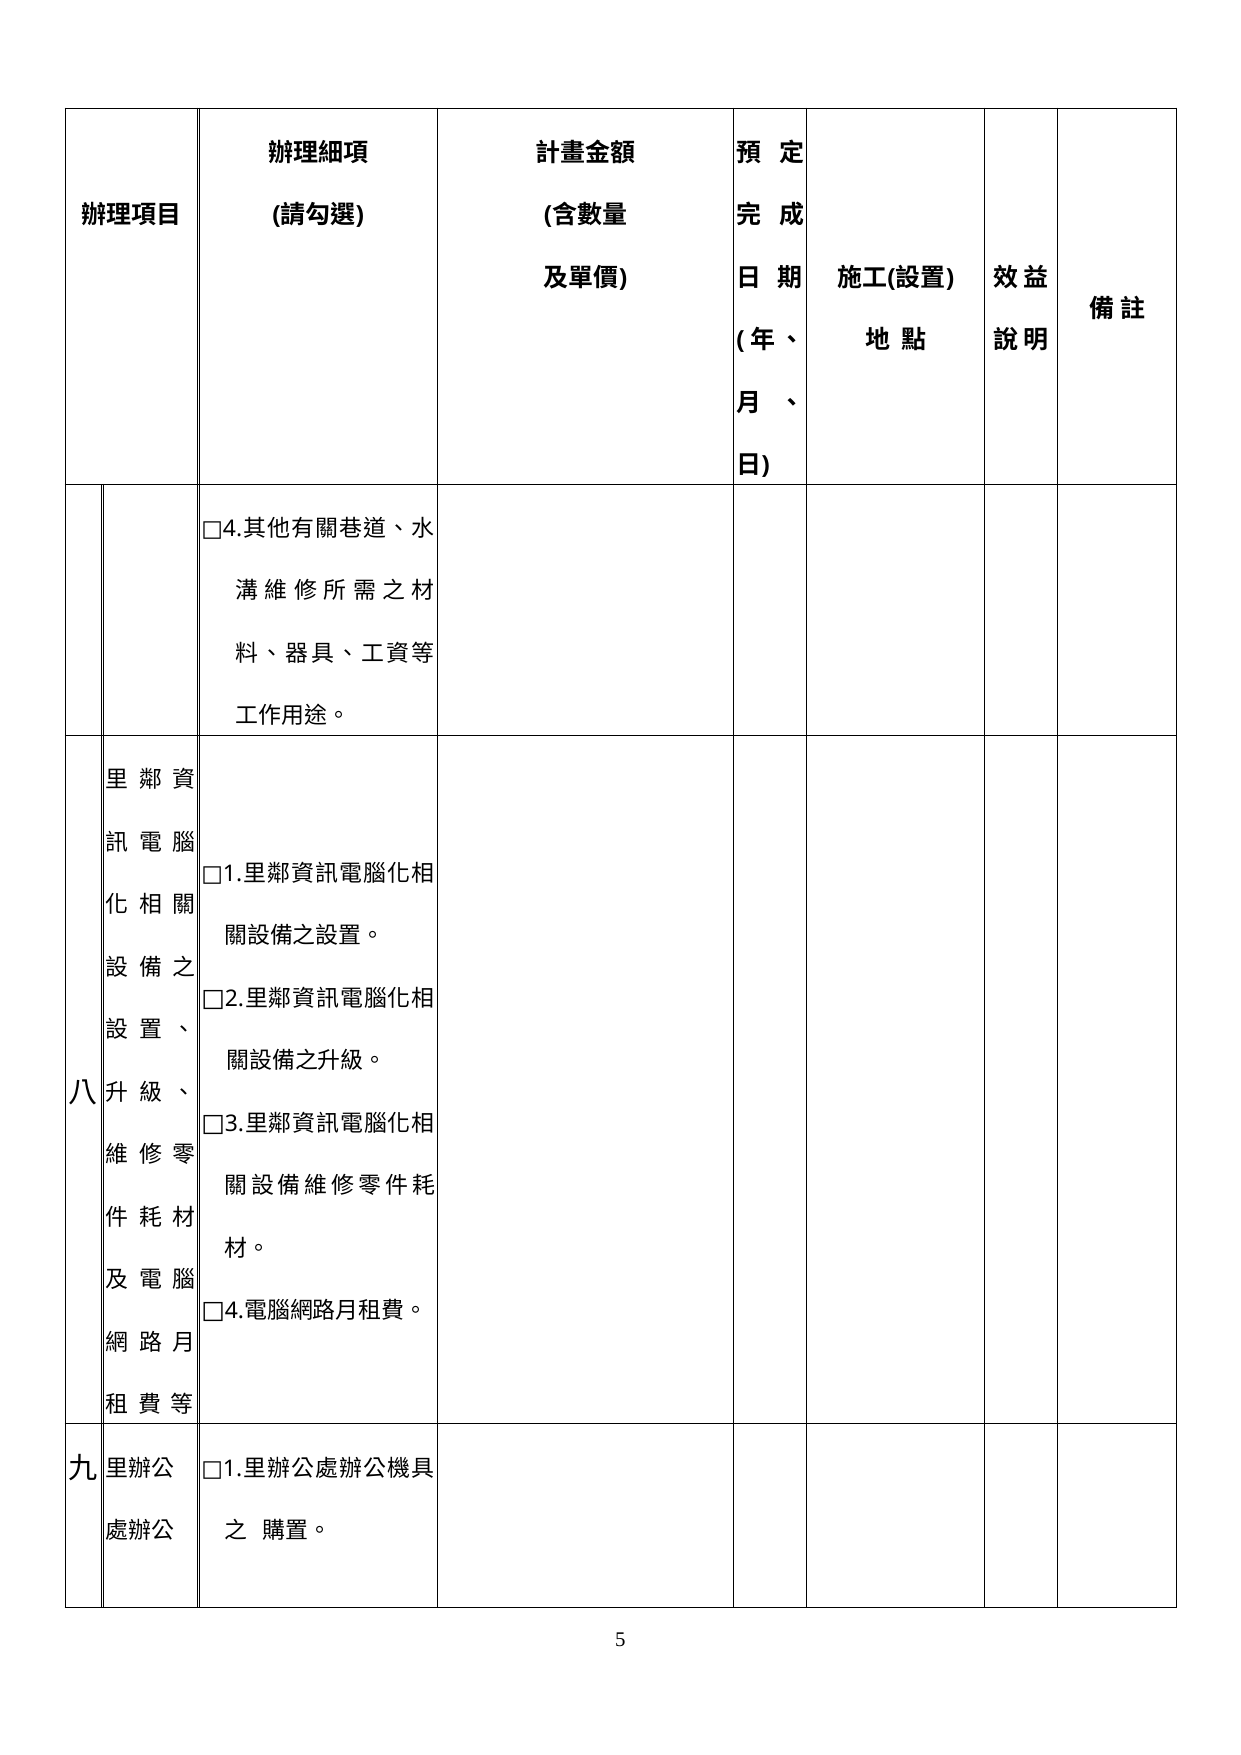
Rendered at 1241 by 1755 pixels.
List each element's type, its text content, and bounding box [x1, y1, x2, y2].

table_header 計畫金額 (含數量 及單價) [438, 109, 733, 484]
table_header 效 益 說 明 [985, 109, 1057, 484]
table_cell [438, 736, 733, 1423]
table_cell [985, 485, 1057, 735]
table_header 辦理項目 [66, 109, 197, 484]
table_header 施工(設置) 地 點 [807, 109, 984, 484]
table_cell [104, 485, 197, 735]
table_cell 八 [66, 736, 101, 1423]
table_header 預定完成日期(年、月、日) [734, 109, 806, 484]
table_cell [807, 736, 984, 1423]
table_cell [985, 1424, 1057, 1607]
table_cell [1058, 736, 1176, 1423]
table_header 辦理細項 (請勾選) [200, 109, 437, 484]
table_cell [1058, 485, 1176, 735]
table_cell [734, 736, 806, 1423]
table_cell [1058, 1424, 1176, 1607]
table_cell [807, 485, 984, 735]
table_cell □1.里辦公處辦公機具之 購置。 [200, 1424, 437, 1607]
table_cell 里辦公處辦公 [104, 1424, 197, 1607]
table_cell [438, 1424, 733, 1607]
table_cell 九 [66, 1424, 101, 1607]
table_cell □4.其他有關巷道、水溝維修所需之材料、器具、工資等工作用途。 [200, 485, 437, 735]
table_cell [734, 485, 806, 735]
table_cell [438, 485, 733, 735]
table_cell [734, 1424, 806, 1607]
table_cell [985, 736, 1057, 1423]
table_cell [807, 1424, 984, 1607]
table_header 備 註 [1058, 109, 1176, 484]
table_cell [66, 485, 101, 735]
table_cell □1.里鄰資訊電腦化相關設備之設置。 □2.里鄰資訊電腦化相關設備之升級。 □3.里鄰資訊電腦化相關設備維修零件耗材。 □4.電腦網路月租費。 [200, 736, 437, 1423]
table_cell 里鄰資訊電腦化相關設備之設置、升級、維修零件耗材及電腦網路月租費等 [104, 736, 197, 1423]
